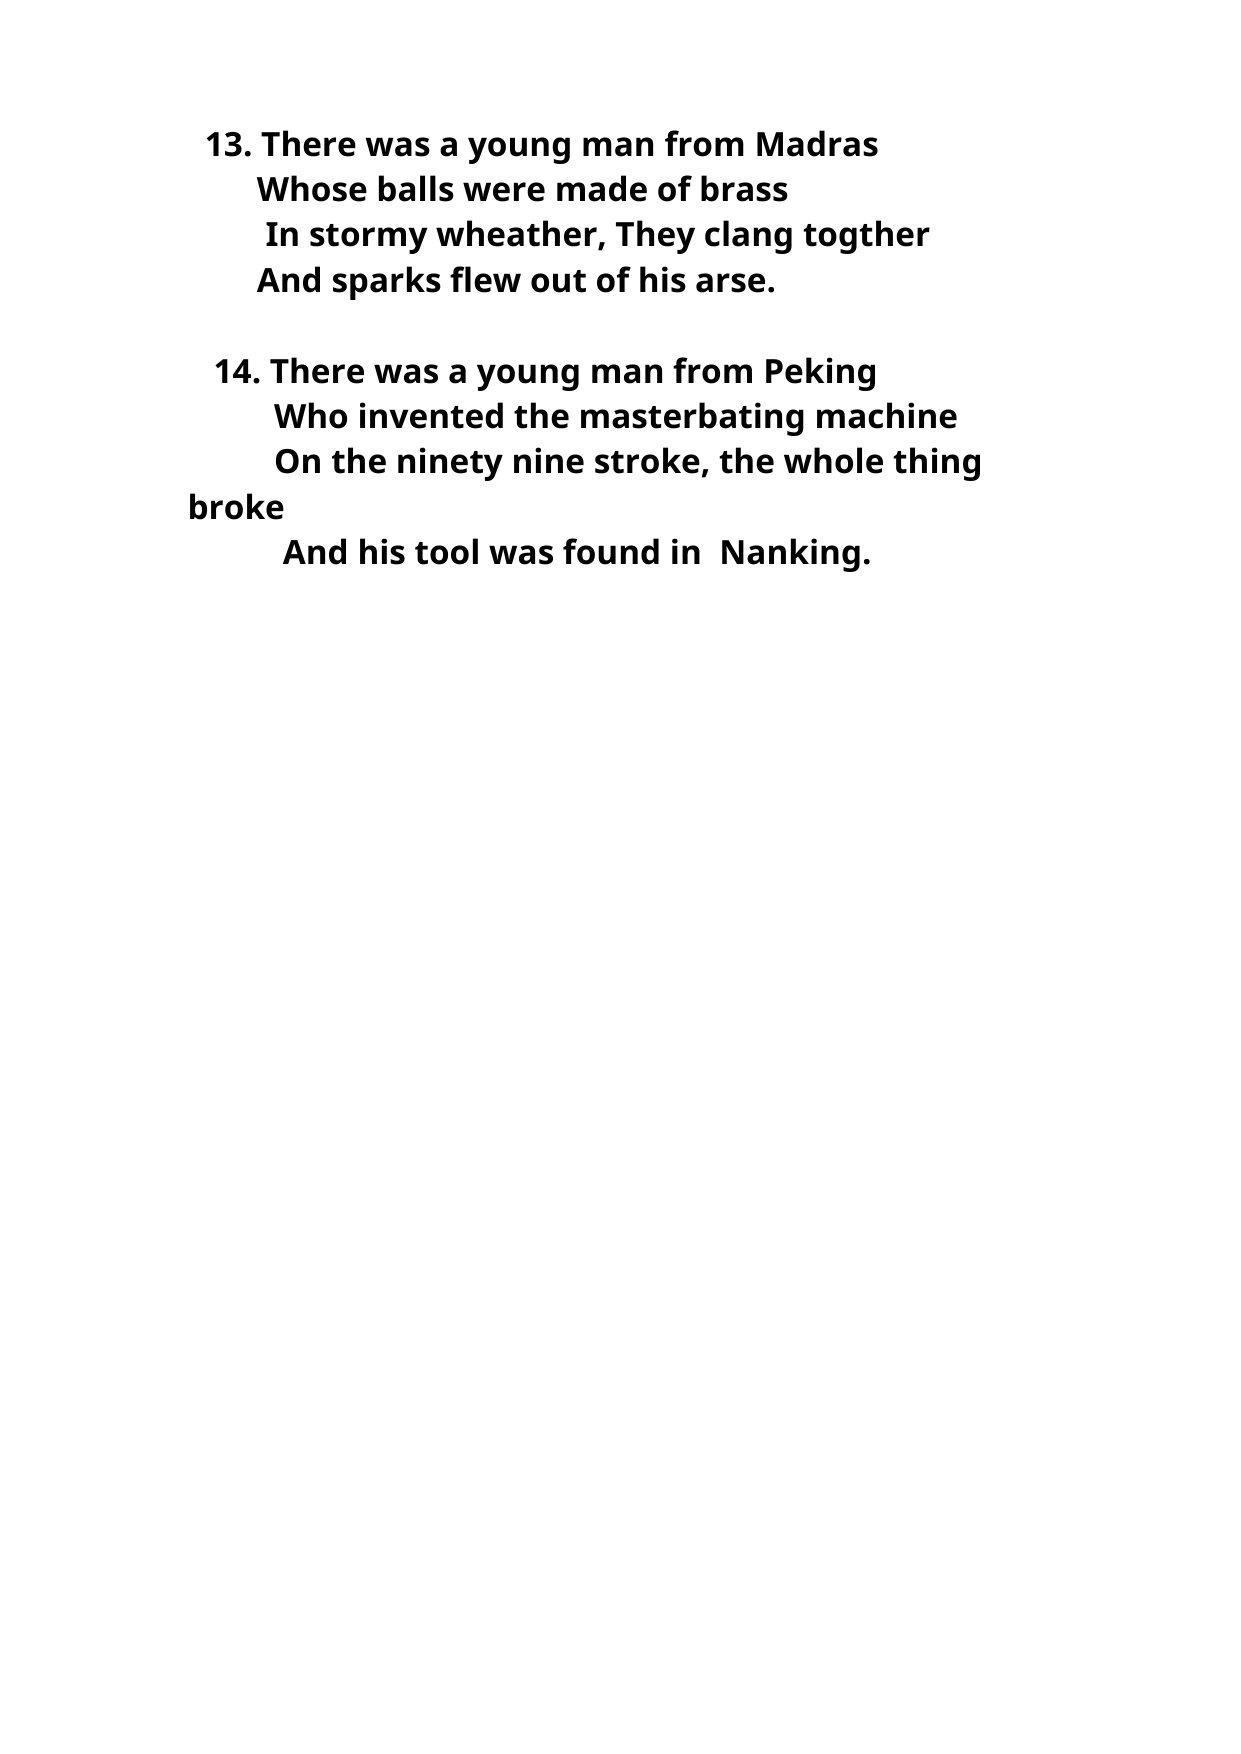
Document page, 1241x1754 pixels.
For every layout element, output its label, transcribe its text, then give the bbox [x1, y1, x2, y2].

text On the ninety nine stroke, the whole thing broke [187, 438, 1053, 529]
text 14. There was a young man from Peking [187, 347, 1053, 393]
text Whose balls were made of brass [187, 166, 1053, 211]
text In stormy wheather, They clang togther [187, 211, 1053, 257]
text 13. There was a young man from Madras [187, 120, 1053, 166]
text And sparks flew out of his arse. [187, 257, 1053, 302]
text And his tool was found in Nanking. [187, 529, 1053, 574]
text Who invented the masterbating machine [187, 393, 1053, 438]
